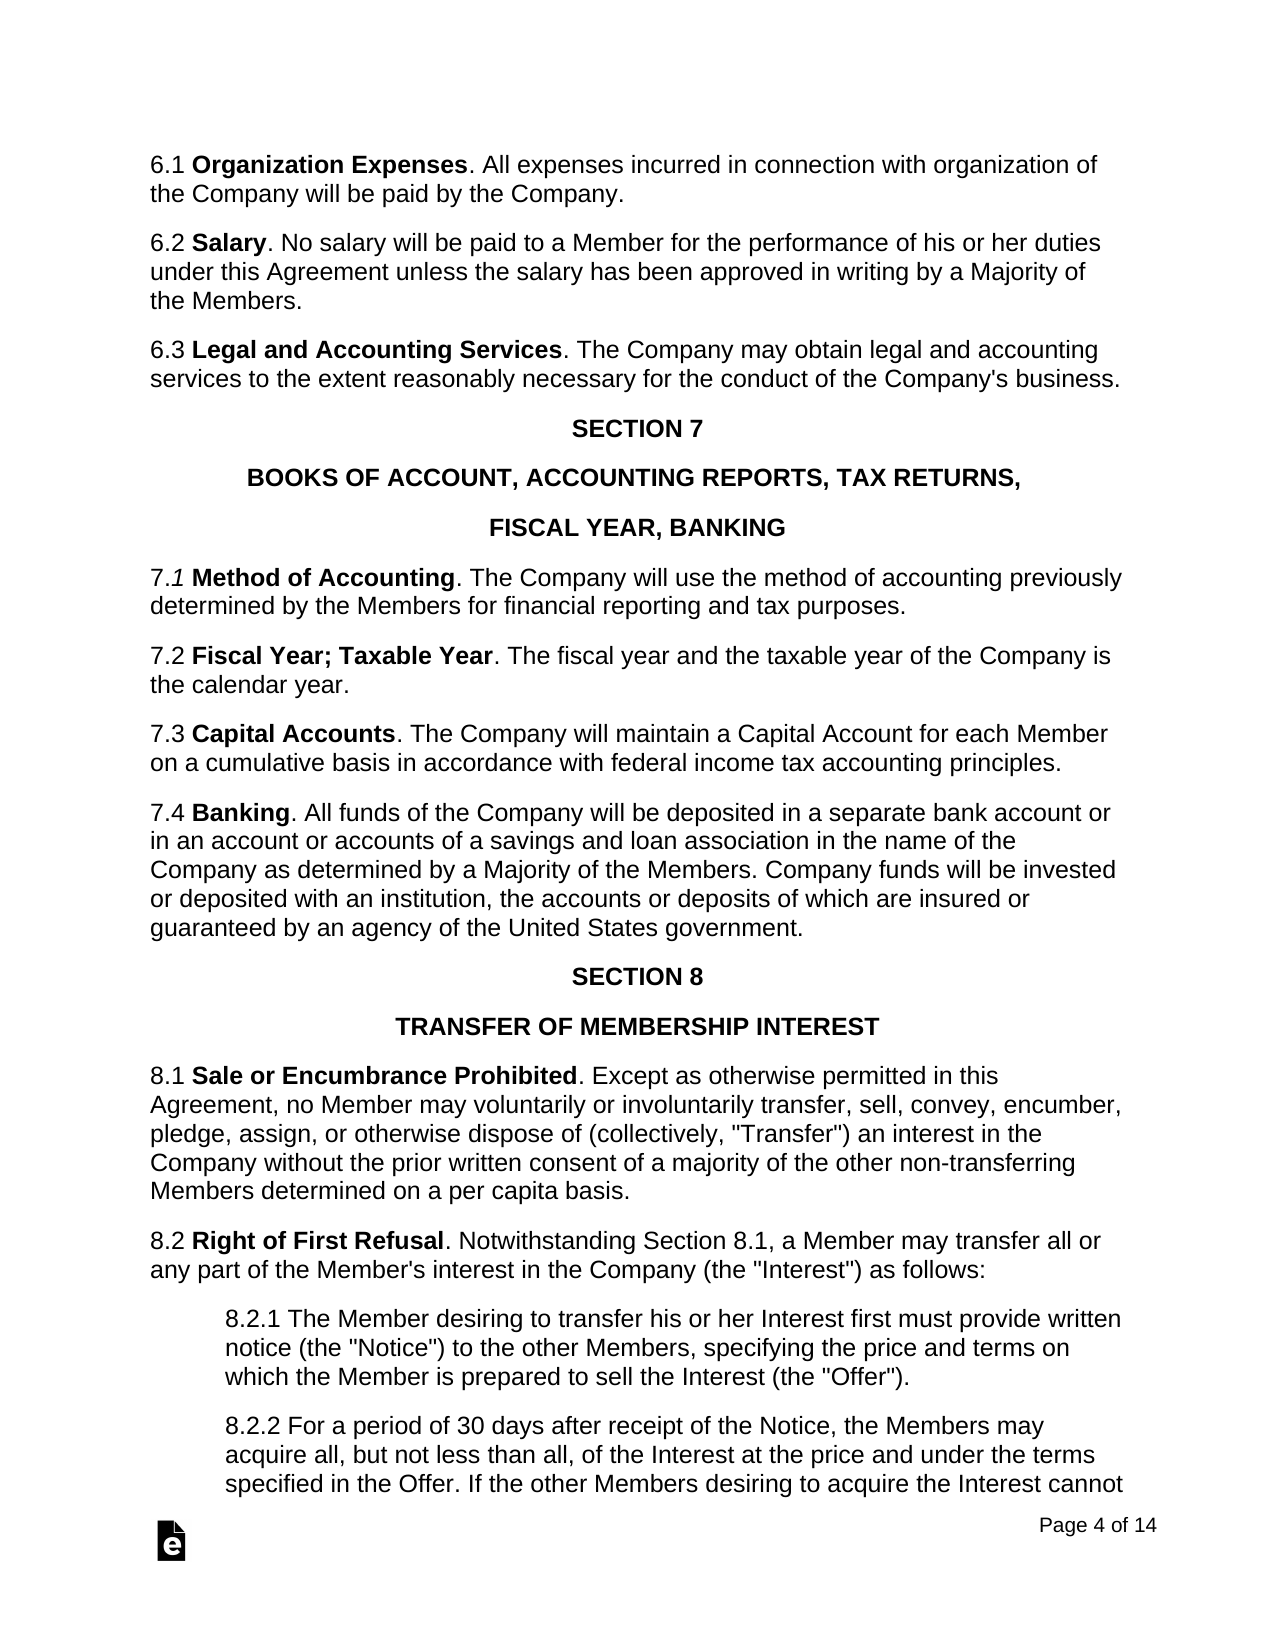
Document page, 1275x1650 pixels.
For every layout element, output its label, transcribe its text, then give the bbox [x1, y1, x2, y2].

text 6.2 Salary. No salary will be paid to a Member for the performance of his or her duties under this Agreement unless the salary has been approved in writing by a Majority of the Members. [150, 228, 1125, 314]
text 8.2.1 The Member desiring to transfer his or her Interest first must provide written notice (the "Notice") to the other Members, specifying the price and terms on which the Member is prepared to sell the Interest (the "Offer"). [225, 1304, 1125, 1390]
text 7.3 Capital Accounts. The Company will maintain a Capital Account for each Member on a cumulative basis in accordance with federal income tax accounting principles. [150, 719, 1125, 777]
text 7.1 Method of Accounting. The Company will use the method of accounting previously determined by the Members for financial reporting and tax purposes. [150, 562, 1125, 620]
text 8.2 Right of First Refusal. Notwithstanding Section 8.1, a Member may transfer all or any part of the Member's interest in the Company (the "Interest") as follows: [150, 1226, 1125, 1283]
subtitle 6.1 Organization Expenses. All expenses incurred in connection with organization of the Company will be paid by the Company. [150, 150, 1125, 207]
text FISCAL YEAR, BANKING [150, 513, 1125, 542]
text 8.1 Sale or Encumbrance Prohibited. Except as otherwise permitted in this Agreement, no Member may voluntarily or involuntarily transfer, sell, convey, encumber, pledge, assign, or otherwise dispose of (collectively, "Transfer") an interest in the Company without the prior written consent of a majority of the other non-transferring Members determined on a per capita basis. [150, 1061, 1125, 1205]
text BOOKS OF ACCOUNT, ACCOUNTING REPORTS, TAX RETURNS, [150, 463, 1125, 492]
subtitle 6.3 Legal and Accounting Services. The Company may obtain legal and accounting services to the extent reasonably necessary for the conduct of the Company's business. [150, 335, 1125, 393]
subtitle SECTION 7 [150, 414, 1125, 442]
subtitle SECTION 8 [150, 962, 1125, 991]
text 7.4 Banking. All funds of the Company will be deposited in a separate bank account or in an account or accounts of a savings and loan association in the name of the Company as determined by a Majority of the Members. Company funds will be invested or deposited with an institution, the accounts or deposits of which are insured or guaranteed by an agency of the United States government. [150, 797, 1125, 941]
text 8.2.2 For a period of 30 days after receipt of the Notice, the Members may acquire all, but not less than all, of the Interest at the price and under the terms specified in the Offer. If the other Members desiring to acquire the Interest cannot [225, 1411, 1125, 1497]
text TRANSFER OF MEMBERSHIP INTEREST [150, 1012, 1125, 1040]
text 7.2 Fiscal Year; Taxable Year. The fiscal year and the taxable year of the Company is the calendar year. [150, 641, 1125, 698]
